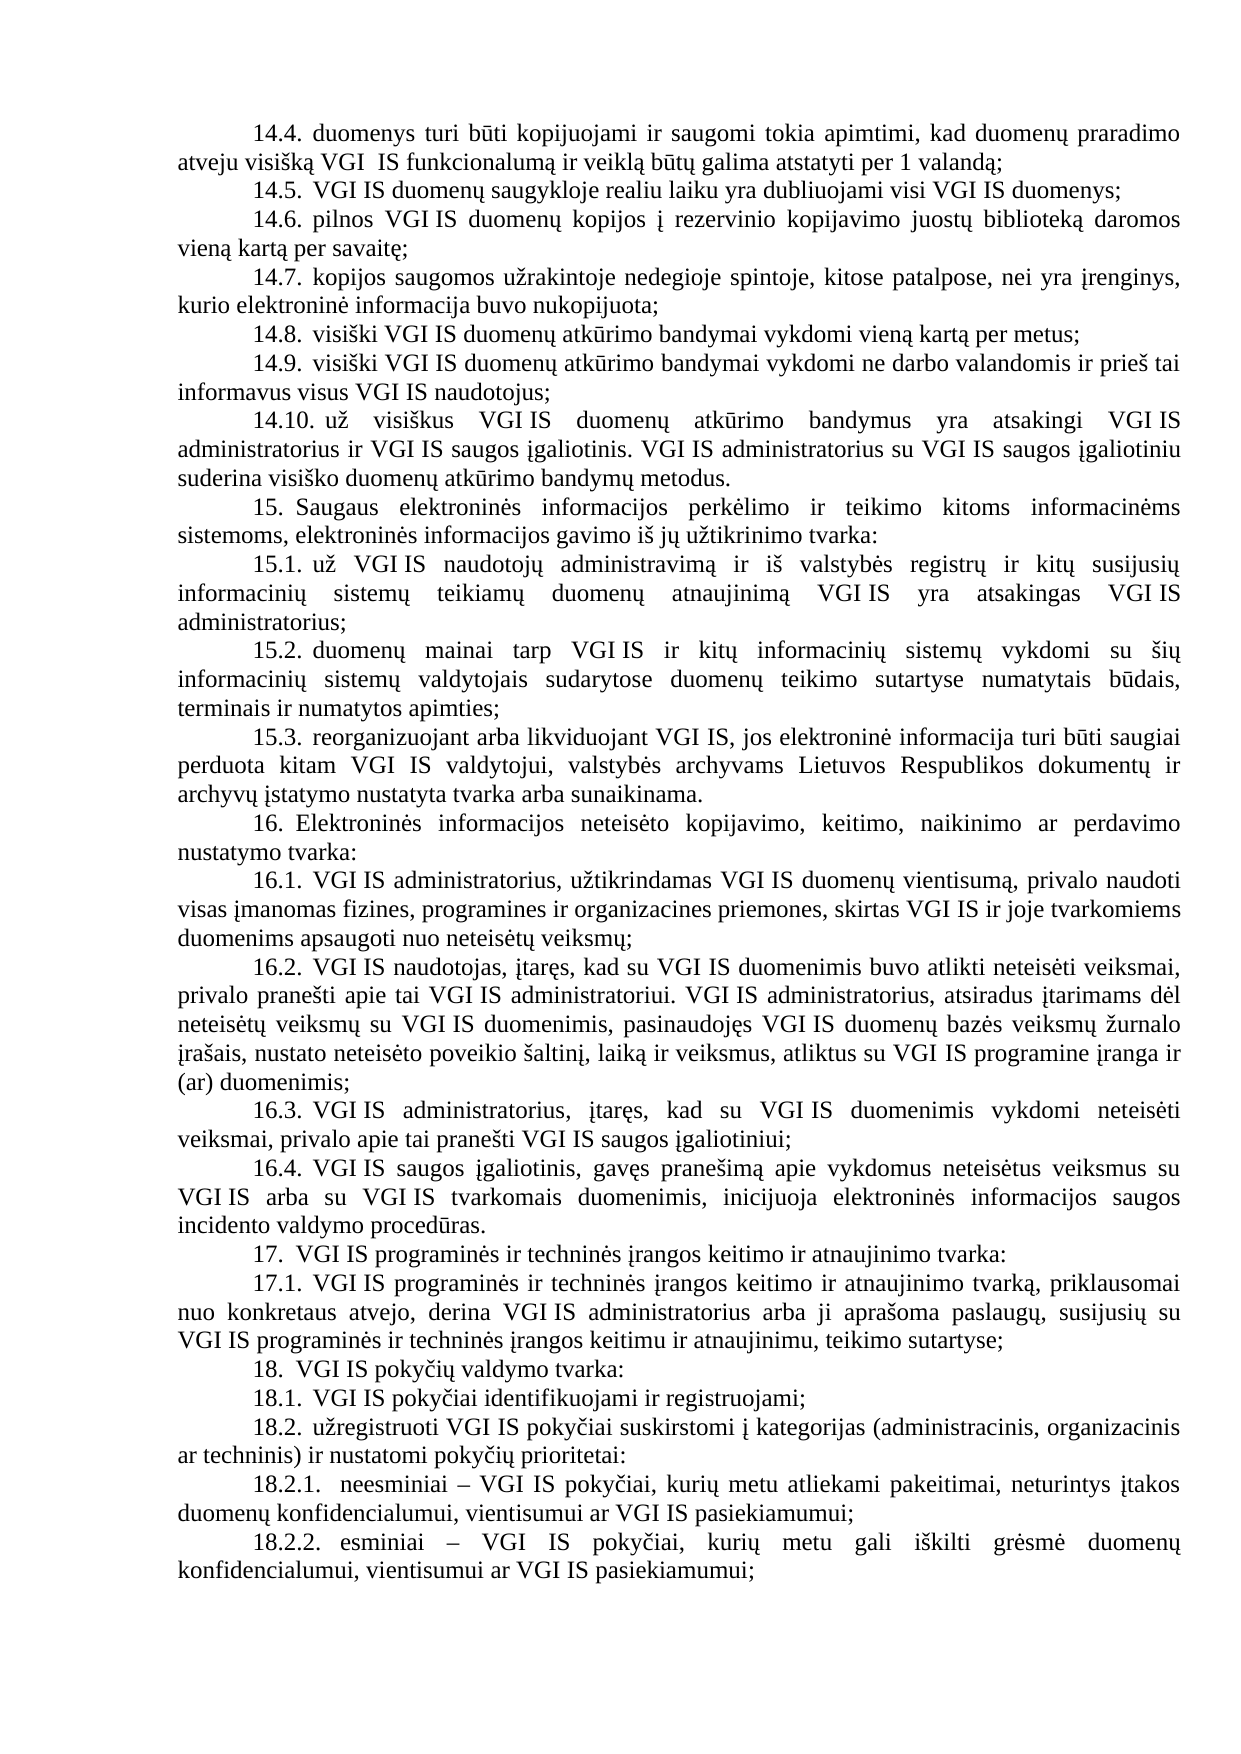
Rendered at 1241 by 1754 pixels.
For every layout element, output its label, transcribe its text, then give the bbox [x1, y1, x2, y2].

text 14.10. už visiškus VGI IS duomenų atkūrimo bandymus yra atsakingi VGI IS administratorius ir VGI IS saugos įgaliotinis. VGI IS administratorius su VGI IS saugos įgaliotiniu suderina visiško duomenų atkūrimo bandymų metodus. [177, 406, 1181, 492]
text 14.4. duomenys turi būti kopijuojami ir saugomi tokia apimtimi, kad duomenų praradimo atveju visišką VGI IS funkcionalumą ir veiklą būtų galima atstatyti per 1 valandą; [177, 118, 1181, 176]
text 18.2.2. esminiai – VGI IS pokyčiai, kurių metu gali iškilti grėsmė duomenų konfidencialumui, vientisumui ar VGI IS pasiekiamumui; [177, 1527, 1181, 1584]
text 14.5. VGI IS duomenų saugykloje realiu laiku yra dubliuojami visi VGI IS duomenys; [177, 176, 1181, 204]
text 15.2. duomenų mainai tarp VGI IS ir kitų informacinių sistemų vykdomi su šių informacinių sistemų valdytojais sudarytose duomenų teikimo sutartyse numatytais būdais, terminais ir numatytos apimties; [177, 636, 1181, 722]
text 18. VGI IS pokyčių valdymo tvarka: [177, 1354, 1181, 1383]
text 16.2. VGI IS naudotojas, įtaręs, kad su VGI IS duomenimis buvo atlikti neteisėti veiksmai, privalo pranešti apie tai VGI IS administratoriui. VGI IS administratorius, atsiradus įtarimams dėl neteisėtų veiksmų su VGI IS duomenimis, pasinaudojęs VGI IS duomenų bazės veiksmų žurnalo įrašais, nustato neteisėto poveikio šaltinį, laiką ir veiksmus, atliktus su VGI IS programine įranga ir (ar) duomenimis; [177, 952, 1181, 1096]
text 17.1. VGI IS programinės ir techninės įrangos keitimo ir atnaujinimo tvarką, priklausomai nuo konkretaus atvejo, derina VGI IS administratorius arba ji aprašoma paslaugų, susijusių su VGI IS programinės ir techninės įrangos keitimu ir atnaujinimu, teikimo sutartyse; [177, 1268, 1181, 1354]
text 14.6. pilnos VGI IS duomenų kopijos į rezervinio kopijavimo juostų biblioteką daromos vieną kartą per savaitę; [177, 204, 1181, 262]
text 16.3. VGI IS administratorius, įtaręs, kad su VGI IS duomenimis vykdomi neteisėti veiksmai, privalo apie tai pranešti VGI IS saugos įgaliotiniui; [177, 1096, 1181, 1153]
text 17. VGI IS programinės ir techninės įrangos keitimo ir atnaujinimo tvarka: [177, 1239, 1181, 1268]
text 15.1. už VGI IS naudotojų administravimą ir iš valstybės registrų ir kitų susijusių informacinių sistemų teikiamų duomenų atnaujinimą VGI IS yra atsakingas VGI IS administratorius; [177, 549, 1181, 636]
text 16.1. VGI IS administratorius, užtikrindamas VGI IS duomenų vientisumą, privalo naudoti visas įmanomas fizines, programines ir organizacines priemones, skirtas VGI IS ir joje tvarkomiems duomenims apsaugoti nuo neteisėtų veiksmų; [177, 866, 1181, 952]
text 18.2.1. neesminiai – VGI IS pokyčiai, kurių metu atliekami pakeitimai, neturintys įtakos duomenų konfidencialumui, vientisumui ar VGI IS pasiekiamumui; [177, 1469, 1181, 1527]
text 18.2. užregistruoti VGI IS pokyčiai suskirstomi į kategorijas (administracinis, organizacinis ar techninis) ir nustatomi pokyčių prioritetai: [177, 1412, 1181, 1469]
text 15.3. reorganizuojant arba likviduojant VGI IS, jos elektroninė informacija turi būti saugiai perduota kitam VGI IS valdytojui, valstybės archyvams Lietuvos Respublikos dokumentų ir archyvų įstatymo nustatyta tvarka arba sunaikinama. [177, 722, 1181, 808]
text 18.1. VGI IS pokyčiai identifikuojami ir registruojami; [177, 1383, 1181, 1412]
text 14.7. kopijos saugomos užrakintoje nedegioje spintoje, kitose patalpose, nei yra įrenginys, kurio elektroninė informacija buvo nukopijuota; [177, 262, 1181, 319]
text 14.9. visiški VGI IS duomenų atkūrimo bandymai vykdomi ne darbo valandomis ir prieš tai informavus visus VGI IS naudotojus; [177, 348, 1181, 406]
text 16. Elektroninės informacijos neteisėto kopijavimo, keitimo, naikinimo ar perdavimo nustatymo tvarka: [177, 808, 1181, 866]
text 14.8. visiški VGI IS duomenų atkūrimo bandymai vykdomi vieną kartą per metus; [177, 319, 1181, 348]
text 16.4. VGI IS saugos įgaliotinis, gavęs pranešimą apie vykdomus neteisėtus veiksmus su VGI IS arba su VGI IS tvarkomais duomenimis, inicijuoja elektroninės informacijos saugos incidento valdymo procedūras. [177, 1153, 1181, 1239]
text 15. Saugaus elektroninės informacijos perkėlimo ir teikimo kitoms informacinėms sistemoms, elektroninės informacijos gavimo iš jų užtikrinimo tvarka: [177, 492, 1181, 549]
